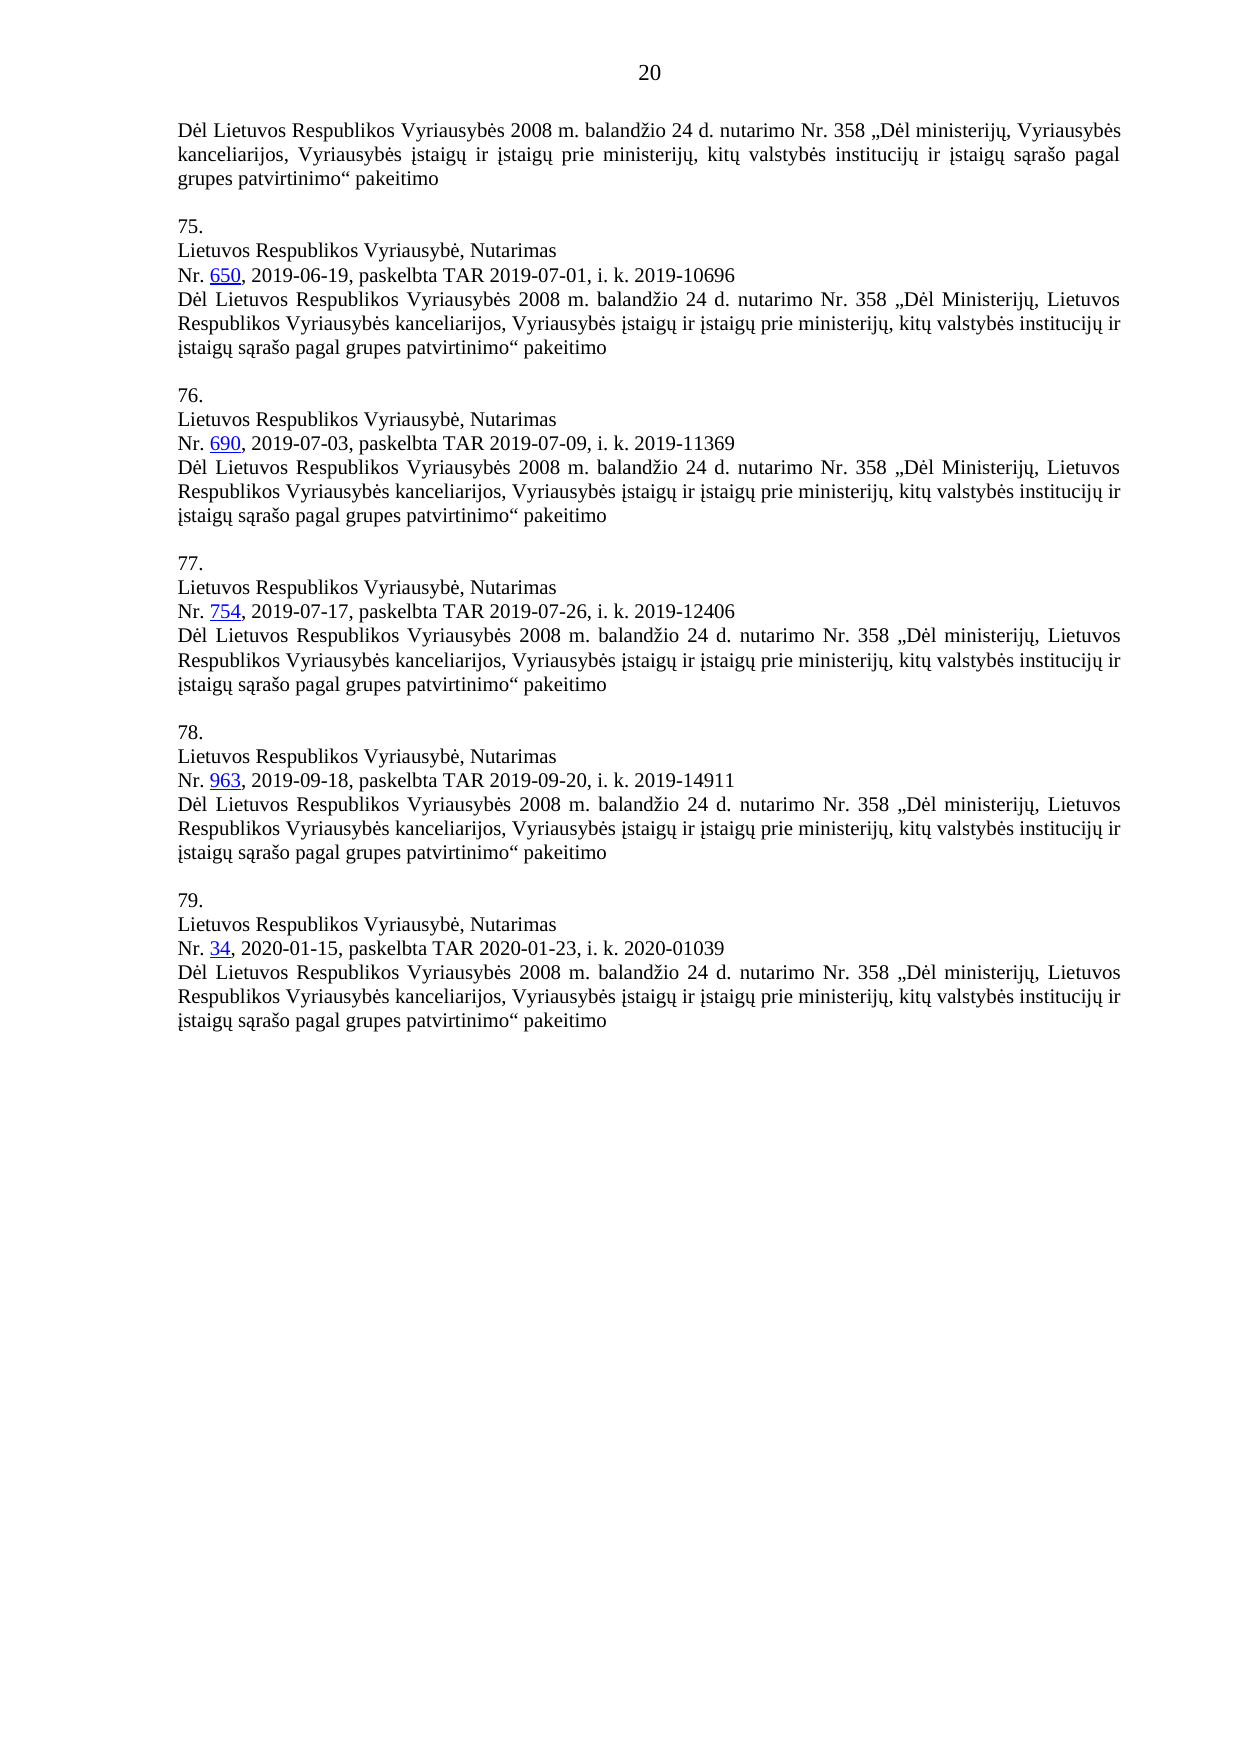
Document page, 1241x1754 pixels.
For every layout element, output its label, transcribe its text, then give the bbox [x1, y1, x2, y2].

text Nr. 754, 2019-07-17, paskelbta TAR 2019-07-26, i. k. 2019-12406 [177, 599, 1122, 623]
text Dėl Lietuvos Respublikos Vyriausybės 2008 m. balandžio 24 d. nutarimo Nr. 358 „Dėl ministerijų, Lietuvos Respublikos Vyriausybės kanceliarijos, Vyriausybės įstaigų ir įstaigų prie ministerijų, kitų valstybės institucijų ir įstaigų sąrašo pagal grupes patvirtinimo“ pakeitimo [177, 623, 1122, 696]
text Dėl Lietuvos Respublikos Vyriausybės 2008 m. balandžio 24 d. nutarimo Nr. 358 „Dėl ministerijų, Vyriausybės kanceliarijos, Vyriausybės įstaigų ir įstaigų prie ministerijų, kitų valstybės institucijų ir įstaigų sąrašo pagal grupes patvirtinimo“ pakeitimo [177, 118, 1122, 190]
text 79. [177, 888, 1122, 912]
text 76. [177, 383, 1122, 407]
text Lietuvos Respublikos Vyriausybė, Nutarimas [177, 238, 1122, 262]
text Nr. 963, 2019-09-18, paskelbta TAR 2019-09-20, i. k. 2019-14911 [177, 768, 1122, 792]
text 75. [177, 214, 1122, 238]
text 77. [177, 551, 1122, 575]
text Nr. 34, 2020-01-15, paskelbta TAR 2020-01-23, i. k. 2020-01039 [177, 936, 1122, 960]
text Lietuvos Respublikos Vyriausybė, Nutarimas [177, 575, 1122, 599]
text 78. [177, 720, 1122, 744]
text Lietuvos Respublikos Vyriausybė, Nutarimas [177, 407, 1122, 431]
text Dėl Lietuvos Respublikos Vyriausybės 2008 m. balandžio 24 d. nutarimo Nr. 358 „Dėl ministerijų, Lietuvos Respublikos Vyriausybės kanceliarijos, Vyriausybės įstaigų ir įstaigų prie ministerijų, kitų valstybės institucijų ir įstaigų sąrašo pagal grupes patvirtinimo“ pakeitimo [177, 792, 1122, 864]
text Lietuvos Respublikos Vyriausybė, Nutarimas [177, 744, 1122, 768]
text Dėl Lietuvos Respublikos Vyriausybės 2008 m. balandžio 24 d. nutarimo Nr. 358 „Dėl ministerijų, Lietuvos Respublikos Vyriausybės kanceliarijos, Vyriausybės įstaigų ir įstaigų prie ministerijų, kitų valstybės institucijų ir įstaigų sąrašo pagal grupes patvirtinimo“ pakeitimo [177, 960, 1122, 1032]
text Nr. 650, 2019-06-19, paskelbta TAR 2019-07-01, i. k. 2019-10696 [177, 262, 1122, 287]
text Dėl Lietuvos Respublikos Vyriausybės 2008 m. balandžio 24 d. nutarimo Nr. 358 „Dėl Ministerijų, Lietuvos Respublikos Vyriausybės kanceliarijos, Vyriausybės įstaigų ir įstaigų prie ministerijų, kitų valstybės institucijų ir įstaigų sąrašo pagal grupes patvirtinimo“ pakeitimo [177, 455, 1122, 527]
text Lietuvos Respublikos Vyriausybė, Nutarimas [177, 912, 1122, 936]
text Dėl Lietuvos Respublikos Vyriausybės 2008 m. balandžio 24 d. nutarimo Nr. 358 „Dėl Ministerijų, Lietuvos Respublikos Vyriausybės kanceliarijos, Vyriausybės įstaigų ir įstaigų prie ministerijų, kitų valstybės institucijų ir įstaigų sąrašo pagal grupes patvirtinimo“ pakeitimo [177, 287, 1122, 359]
text Nr. 690, 2019-07-03, paskelbta TAR 2019-07-09, i. k. 2019-11369 [177, 431, 1122, 455]
